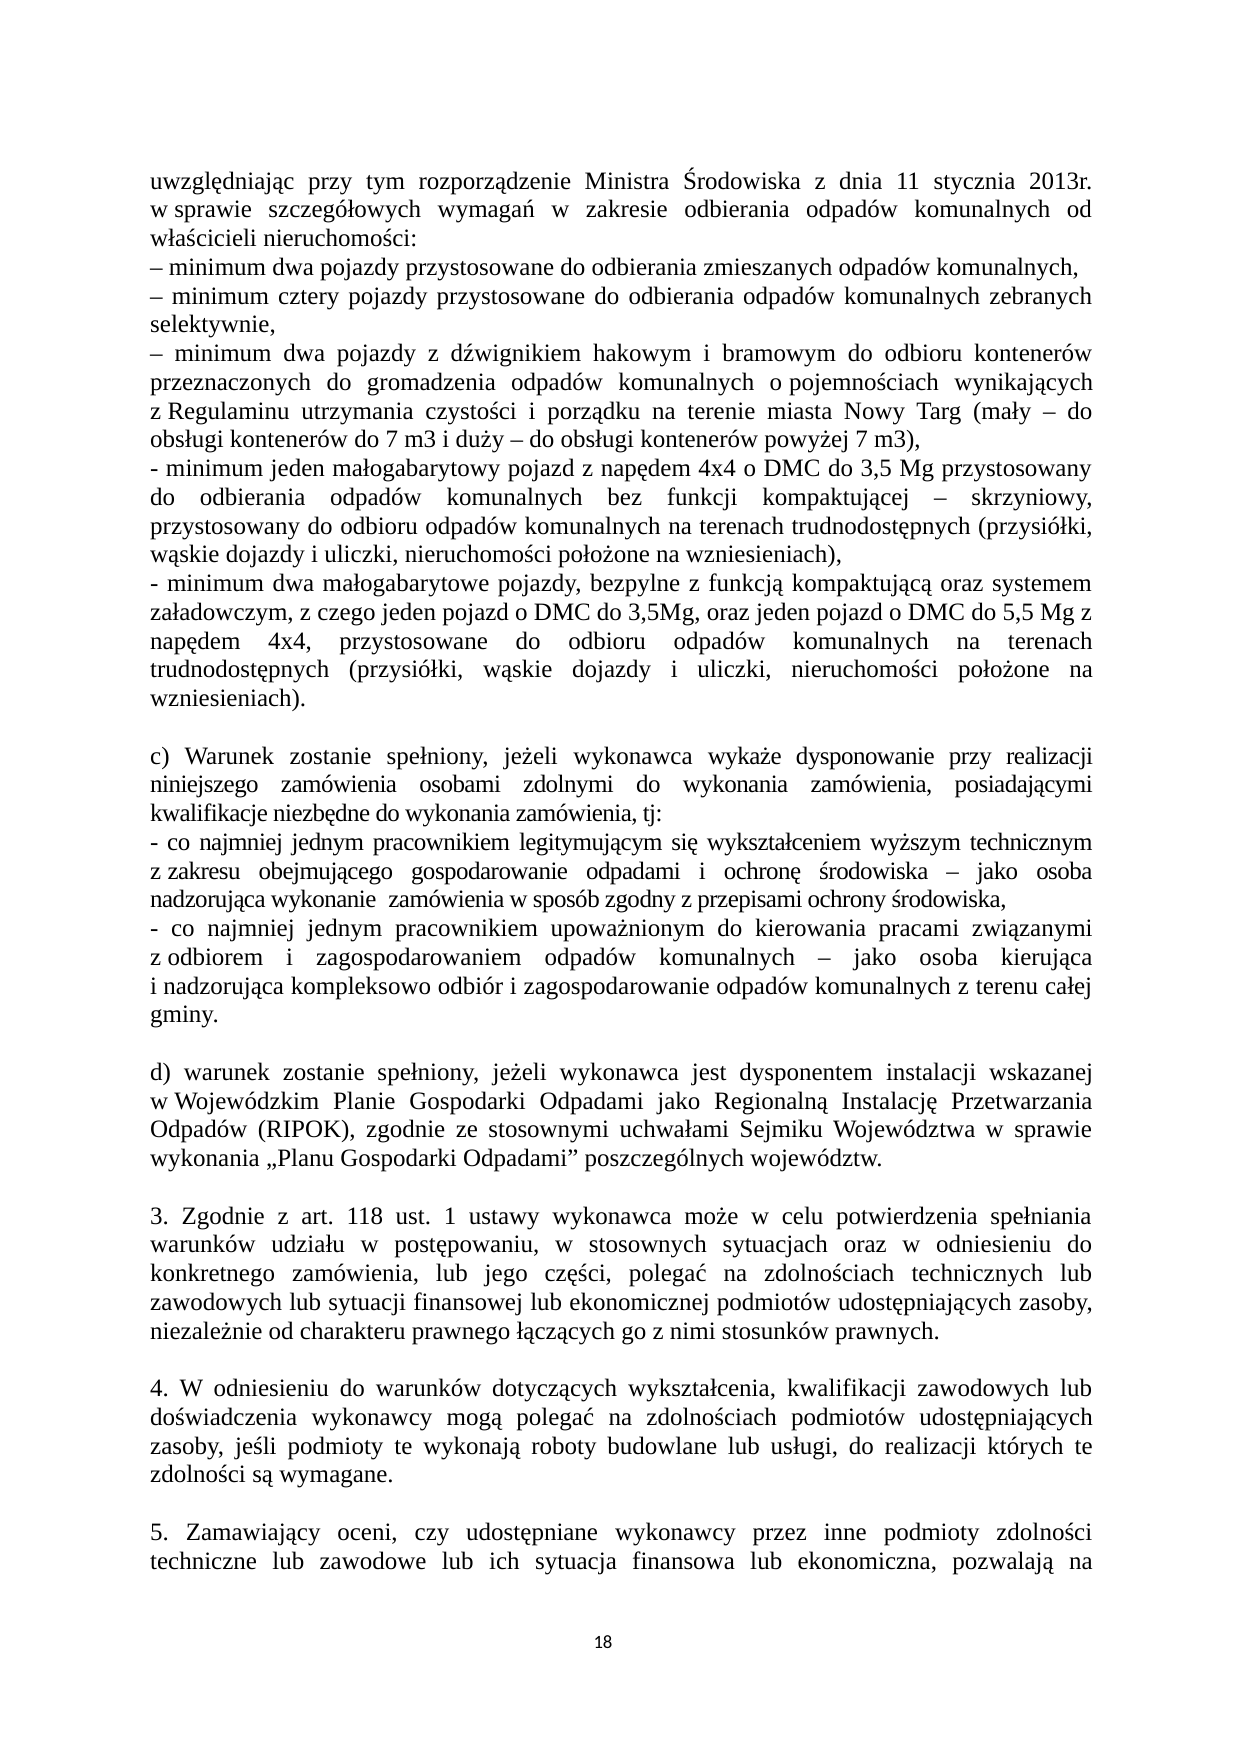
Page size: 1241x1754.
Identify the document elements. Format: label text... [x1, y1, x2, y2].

text 4. W odniesieniu do warunków dotyczących wykształcenia, kwalifikacji zawodowych lub doświadczenia wykonawcy mogą polegać na zdolnościach podmiotów udostępniających zasoby, jeśli podmioty te wykonają roboty budowlane lub usługi, do realizacji których te zdolności są wymagane. [150, 1373, 1093, 1488]
text - minimum dwa małogabarytowe pojazdy, bezpylne z funkcją kompaktującą oraz systemem załadowczym, z czego jeden pojazd o DMC do 3,5Mg, oraz jeden pojazd o DMC do 5,5 Mg z napędem 4x4, przystosowane do odbioru odpadów komunalnych na terenach trudnodostępnych (przysiółki, wąskie dojazdy i uliczki, nieruchomości położone na wzniesieniach). [150, 568, 1093, 712]
text – minimum dwa pojazdy przystosowane do odbierania zmieszanych odpadów komunalnych, [150, 252, 1093, 281]
text - minimum jeden małogabarytowy pojazd z napędem 4x4 o DMC do 3,5 Mg przystosowany do odbierania odpadów komunalnych bez funkcji kompaktującej – skrzyniowy, przystosowany do odbioru odpadów komunalnych na terenach trudnodostępnych (przysiółki, wąskie dojazdy i uliczki, nieruchomości położone na wzniesieniach), [150, 453, 1093, 568]
text - co najmniej jednym pracownikiem legitymującym się wykształceniem wyższym technicznym z zakresu obejmującego gospodarowanie odpadami i ochronę środowiska – jako osoba nadzorująca wykonanie zamówienia w sposób zgodny z przepisami ochrony środowiska, [150, 827, 1093, 913]
text 5. Zamawiający oceni, czy udostępniane wykonawcy przez inne podmioty zdolności techniczne lub zawodowe lub ich sytuacja finansowa lub ekonomiczna, pozwalają na [150, 1517, 1093, 1574]
text c) Warunek zostanie spełniony, jeżeli wykonawca wykaże dysponowanie przy realizacji niniejszego zamówienia osobami zdolnymi do wykonania zamówienia, posiadającymi kwalifikacje niezbędne do wykonania zamówienia, tj: [150, 741, 1093, 827]
text – minimum dwa pojazdy z dźwignikiem hakowym i bramowym do odbioru kontenerów przeznaczonych do gromadzenia odpadów komunalnych o pojemnościach wynikających z Regulaminu utrzymania czystości i porządku na terenie miasta Nowy Targ (mały – do obsługi kontenerów do 7 m3 i duży – do obsługi kontenerów powyżej 7 m3), [150, 338, 1093, 453]
text 3. Zgodnie z art. 118 ust. 1 ustawy wykonawca może w celu potwierdzenia spełniania warunków udziału w postępowaniu, w stosownych sytuacjach oraz w odniesieniu do konkretnego zamówienia, lub jego części, polegać na zdolnościach technicznych lub zawodowych lub sytuacji finansowej lub ekonomicznej podmiotów udostępniających zasoby, niezależnie od charakteru prawnego łączących go z nimi stosunków prawnych. [150, 1201, 1093, 1344]
text - co najmniej jednym pracownikiem upoważnionym do kierowania pracami związanymi z odbiorem i zagospodarowaniem odpadów komunalnych – jako osoba kierująca i nadzorująca kompleksowo odbiór i zagospodarowanie odpadów komunalnych z terenu całej gminy. [150, 913, 1093, 1028]
text d) warunek zostanie spełniony, jeżeli wykonawca jest dysponentem instalacji wskazanej w Wojewódzkim Planie Gospodarki Odpadami jako Regionalną Instalację Przetwarzania Odpadów (RIPOK), zgodnie ze stosownymi uchwałami Sejmiku Województwa w sprawie wykonania „Planu Gospodarki Odpadami” poszczególnych województw. [150, 1057, 1093, 1172]
text uwzględniając przy tym rozporządzenie Ministra Środowiska z dnia 11 stycznia 2013r. w sprawie szczegółowych wymagań w zakresie odbierania odpadów komunalnych od właścicieli nieruchomości: [150, 166, 1093, 252]
text – minimum cztery pojazdy przystosowane do odbierania odpadów komunalnych zebranych selektywnie, [150, 281, 1093, 338]
